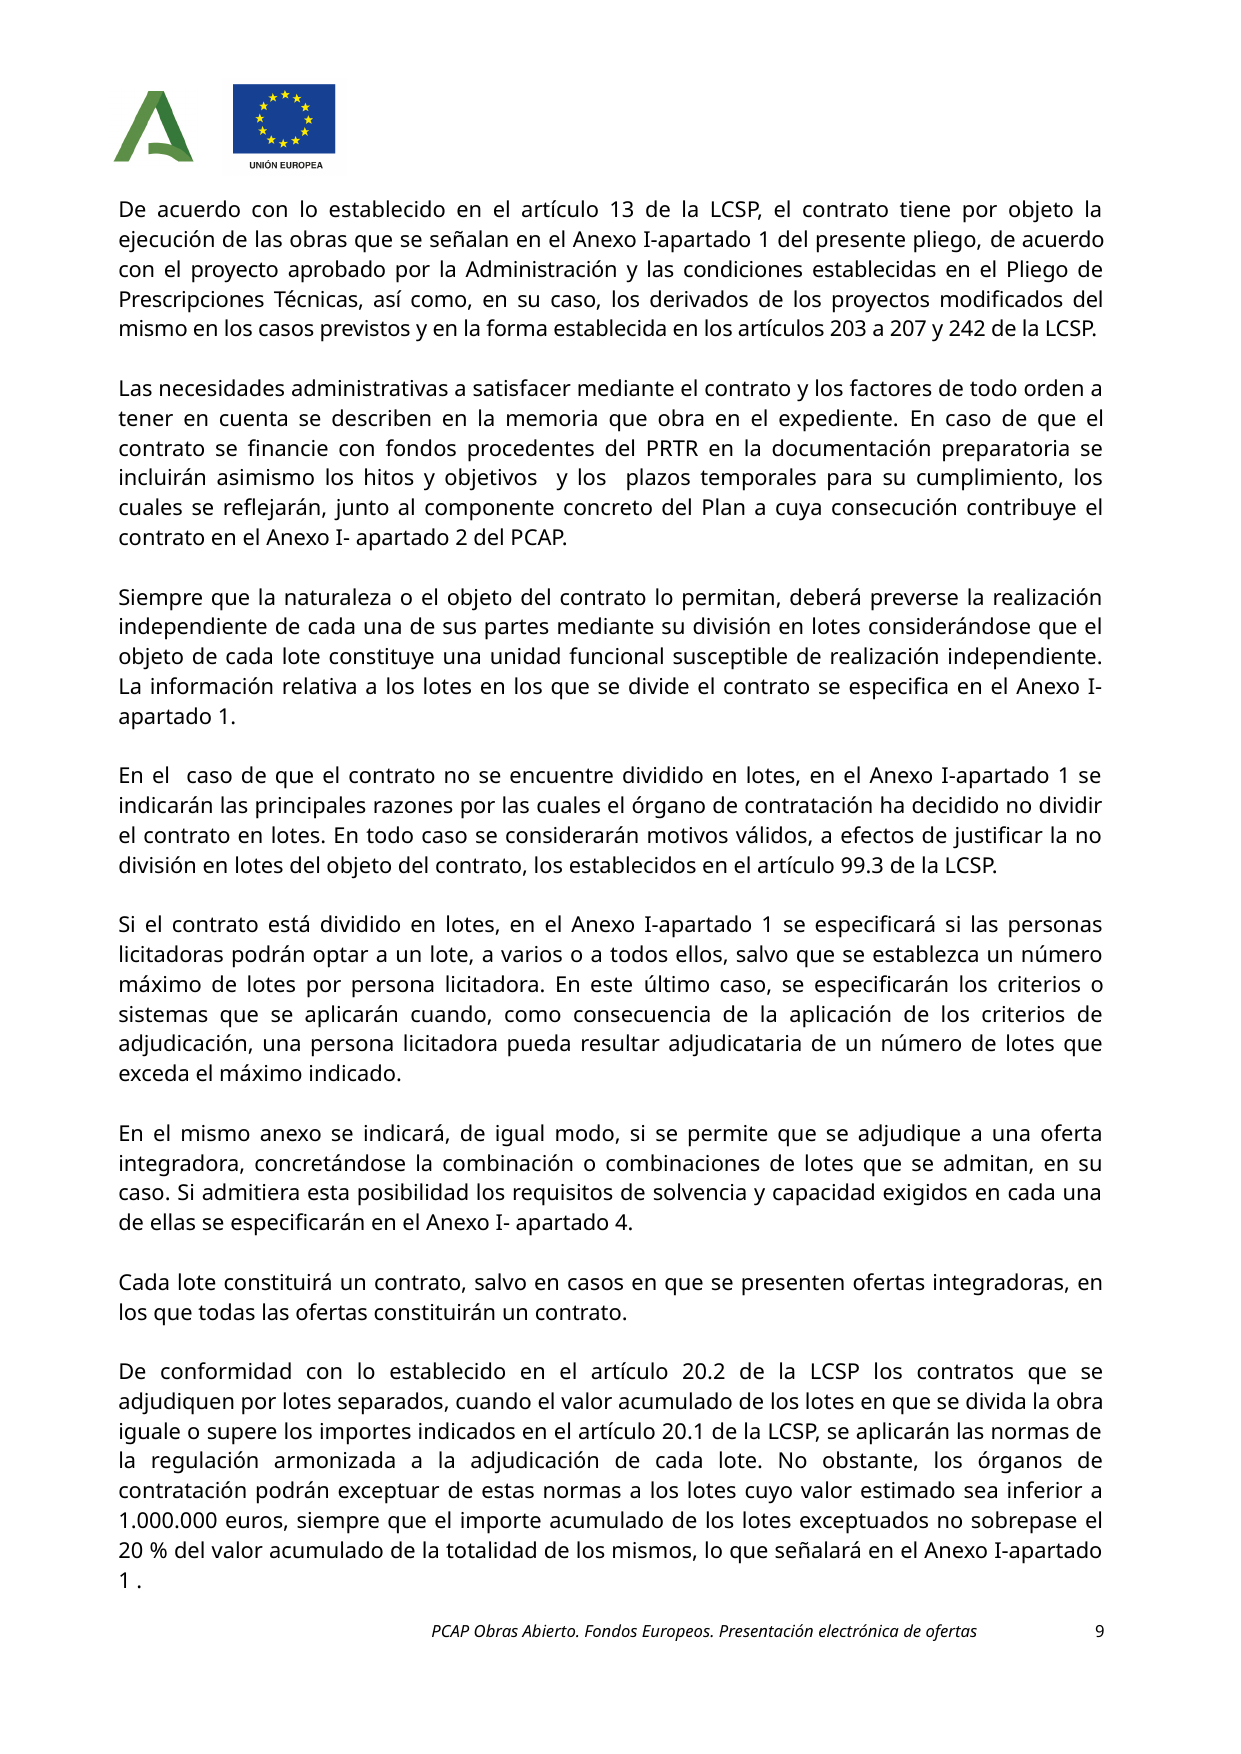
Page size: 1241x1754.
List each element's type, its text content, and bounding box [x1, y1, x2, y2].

text Siempre que la naturaleza o el objeto del contrato lo permitan, deberá preverse la realización independiente de cada una de sus partes mediante su división en lotes considerándose que el objeto de cada lote constituye una unidad funcional susceptible de realización independiente. La información relativa a los lotes en los que se divide el contrato se especifica en el Anexo I-apartado 1. [118, 582, 1104, 731]
text En el caso de que el contrato no se encuentre dividido en lotes, en el Anexo I-apartado 1 se indicarán las principales razones por las cuales el órgano de contratación ha decidido no dividir el contrato en lotes. En todo caso se considerarán motivos válidos, a efectos de justificar la no división en lotes del objeto del contrato, los establecidos en el artículo 99.3 de la LCSP. [118, 760, 1104, 879]
text Cada lote constituirá un contrato, salvo en casos en que se presenten ofertas integradoras, en los que todas las ofertas constituirán un contrato. [118, 1267, 1104, 1326]
text De acuerdo con lo establecido en el artículo 13 de la LCSP, el contrato tiene por objeto la ejecución de las obras que se señalan en el Anexo I-apartado 1 del presente pliego, de acuerdo con el proyecto aprobado por la Administración y las condiciones establecidas en el Pliego de Prescripciones Técnicas, así como, en su caso, los derivados de los proyectos modificados del mismo en los casos previstos y en la forma establecida en los artículos 203 a 207 y 242 de la LCSP. [118, 194, 1104, 343]
picture [109, 86, 198, 166]
text En el mismo anexo se indicará, de igual modo, si se permite que se adjudique a una oferta integradora, concretándose la combinación o combinaciones de lotes que se admitan, en su caso. Si admitiera esta posibilidad los requisitos de solvencia y capacidad exigidos en cada una de ellas se especificarán en el Anexo I- apartado 4. [118, 1118, 1104, 1237]
text Las necesidades administrativas a satisfacer mediante el contrato y los factores de todo orden a tener en cuenta se describen en la memoria que obra en el expediente. En caso de que el contrato se financie con fondos procedentes del PRTR en la documentación preparatoria se incluirán asimismo los hitos y objetivos y los plazos temporales para su cumplimiento, los cuales se reflejarán, junto al componente concreto del Plan a cuya consecución contribuye el contrato en el Anexo I- apartado 2 del PCAP. [118, 373, 1104, 552]
text Si el contrato está dividido en lotes, en el Anexo I-apartado 1 se especificará si las personas licitadoras podrán optar a un lote, a varios o a todos ellos, salvo que se establezca un número máximo de lotes por persona licitadora. En este último caso, se especificarán los criterios o sistemas que se aplicarán cuando, como consecuencia de la aplicación de los criterios de adjudicación, una persona licitadora pueda resultar adjudicataria de un número de lotes que exceda el máximo indicado. [118, 909, 1104, 1088]
text De conformidad con lo establecido en el artículo 20.2 de la LCSP los contratos que se adjudiquen por lotes separados, cuando el valor acumulado de los lotes en que se divida la obra iguale o supere los importes indicados en el artículo 20.1 de la LCSP, se aplicarán las normas de la regulación armonizada a la adjudicación de cada lote. No obstante, los órganos de contratación podrán exceptuar de estas normas a los lotes cuyo valor estimado sea inferior a 1.000.000 euros, siempre que el importe acumulado de los lotes exceptuados no sobrepase el 20 % del valor acumulado de la totalidad de los mismos, lo que señalará en el Anexo I-apartado 1 . [118, 1356, 1104, 1594]
picture [221, 78, 347, 176]
